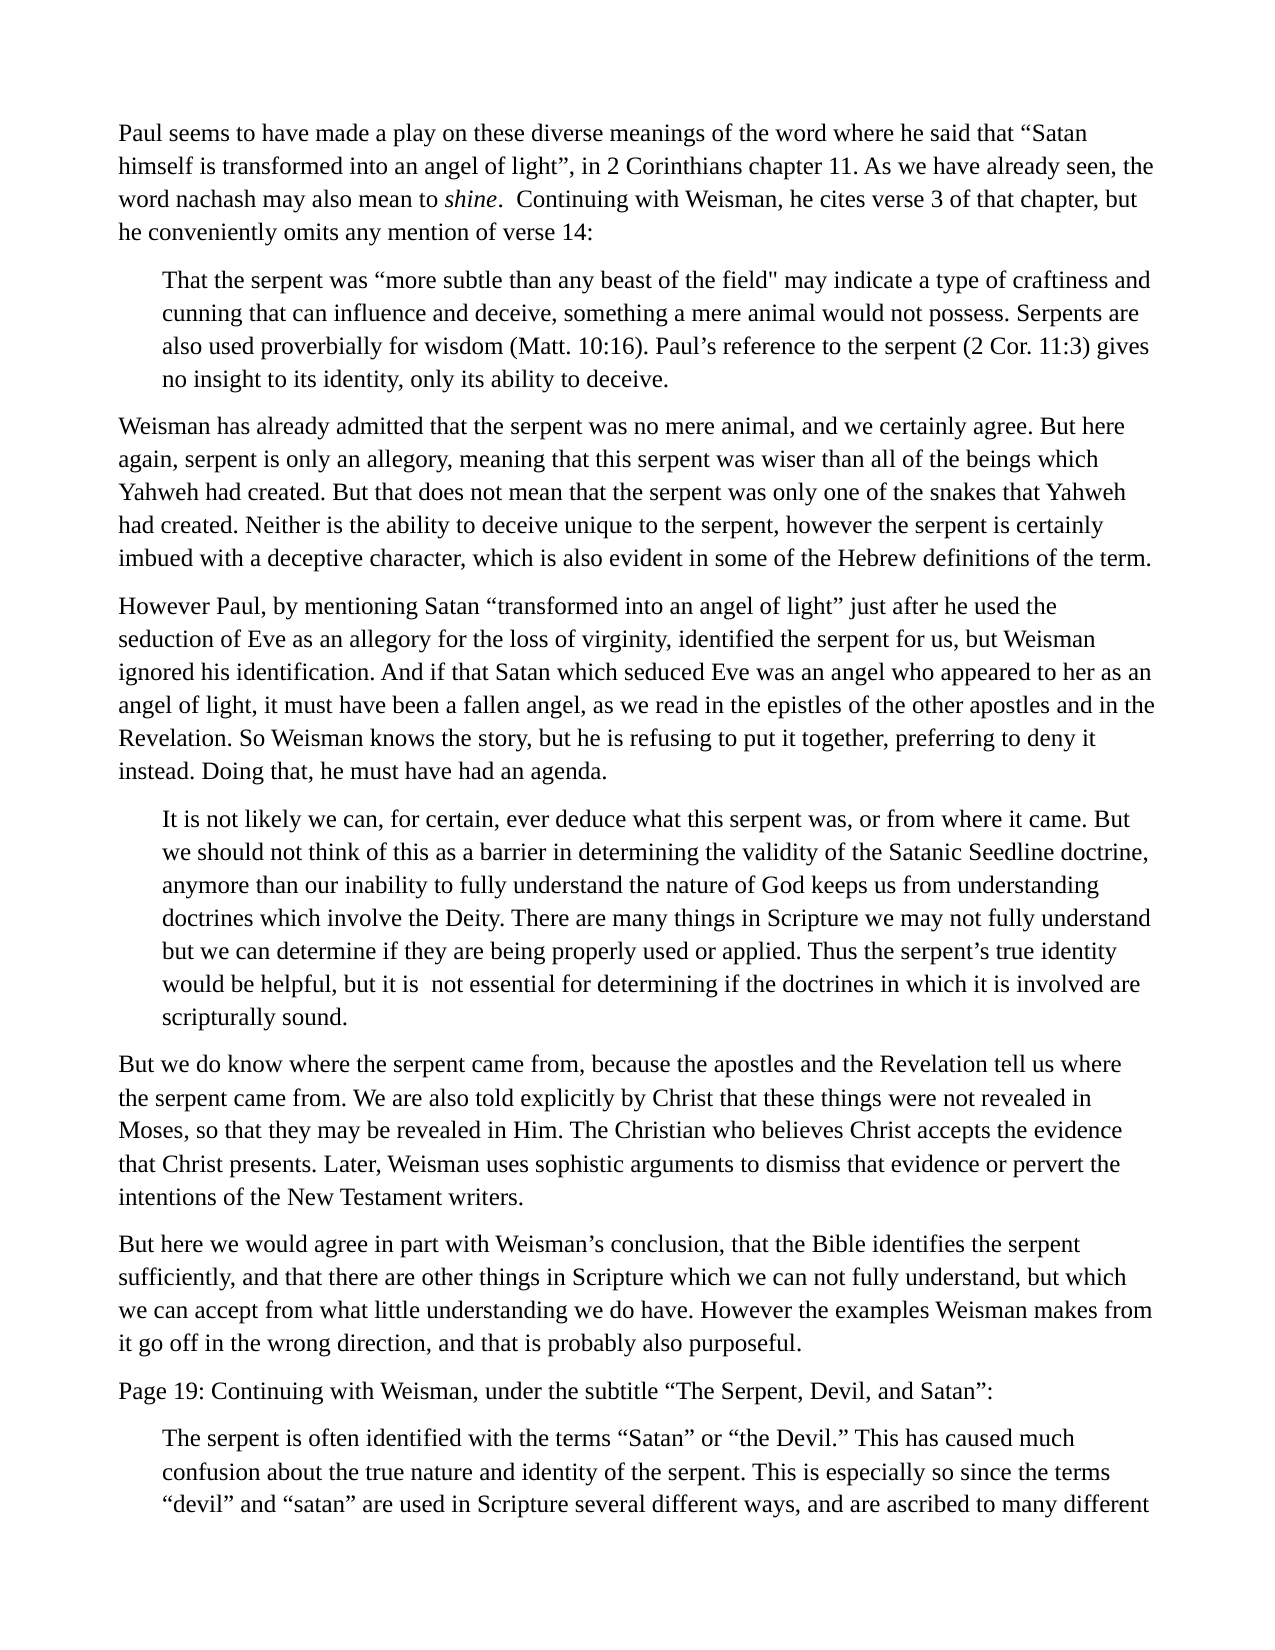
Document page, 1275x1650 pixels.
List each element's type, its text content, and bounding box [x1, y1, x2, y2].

text Weisman has already admitted that the serpent was no mere animal, and we certainly agree. But here again, serpent is only an allegory, meaning that this serpent was wiser than all of the beings which Yahweh had created. But that does not mean that the serpent was only one of the snakes that Yahweh had created. Neither is the ability to deceive unique to the serpent, however the serpent is certainly imbued with a deceptive character, which is also evident in some of the Hebrew definitions of the term. [118, 411, 1157, 572]
text Page 19: Continuing with Weisman, under the subtitle “The Serpent, Devil, and Satan”: [118, 1376, 1157, 1405]
text The serpent is often identified with the terms “Satan” or “the Devil.” This has caused much confusion about the true nature and identity of the serpent. This is especially so since the terms “devil” and “satan” are used in Scripture several different ways, and are ascribed to many different [162, 1423, 1157, 1518]
text But here we would agree in part with Weisman’s conclusion, that the Bible identifies the serpent sufficiently, and that there are other things in Scripture which we can not fully understand, but which we can accept from what little understanding we do have. However the examples Weisman makes from it go off in the wrong direction, and that is probably also purposeful. [118, 1229, 1157, 1357]
text However Paul, by mentioning Satan “transformed into an angel of light” just after he used the seduction of Eve as an allegory for the loss of virginity, identified the serpent for us, but Weisman ignored his identification. And if that Satan which seduced Eve was an angel who appeared to her as an angel of light, it must have been a fallen angel, as we read in the epistles of the other apostles and in the Revelation. So Weisman knows the story, but he is refusing to put it together, preferring to deny it instead. Doing that, he must have had an agenda. [118, 591, 1157, 785]
text It is not likely we can, for certain, ever deduce what this serpent was, or from where it came. But we should not think of this as a barrier in determining the validity of the Satanic Seedline doctrine, anymore than our inability to fully understand the nature of God keeps us from understanding doctrines which involve the Deity. There are many things in Scripture we may not fully understand but we can determine if they are being properly used or applied. Thus the serpent’s true identity would be helpful, but it is not essential for determining if the doctrines in which it is involved are scripturally sound. [162, 804, 1157, 1031]
text That the serpent was “more subtle than any beast of the field" may indicate a type of craftiness and cunning that can influence and deceive, something a mere animal would not possess. Serpents are also used proverbially for wisdom (Matt. 10:16). Paul’s reference to the serpent (2 Cor. 11:3) gives no insight to its identity, only its ability to deceive. [162, 265, 1157, 393]
text But we do know where the serpent came from, because the apostles and the Revelation tell us where the serpent came from. We are also told explicitly by Christ that these things were not revealed in Moses, so that they may be revealed in Him. The Christian who believes Christ accepts the evidence that Christ presents. Later, Weisman uses sophistic arguments to dismiss that evidence or pervert the intentions of the New Testament writers. [118, 1049, 1157, 1210]
text Paul seems to have made a play on these diverse meanings of the word where he said that “Satan himself is transformed into an angel of light”, in 2 Corinthians chapter 11. As we have already seen, the word nachash may also mean to shine. Continuing with Weisman, he cites verse 3 of that chapter, but he conveniently omits any mention of verse 14: [118, 118, 1157, 246]
